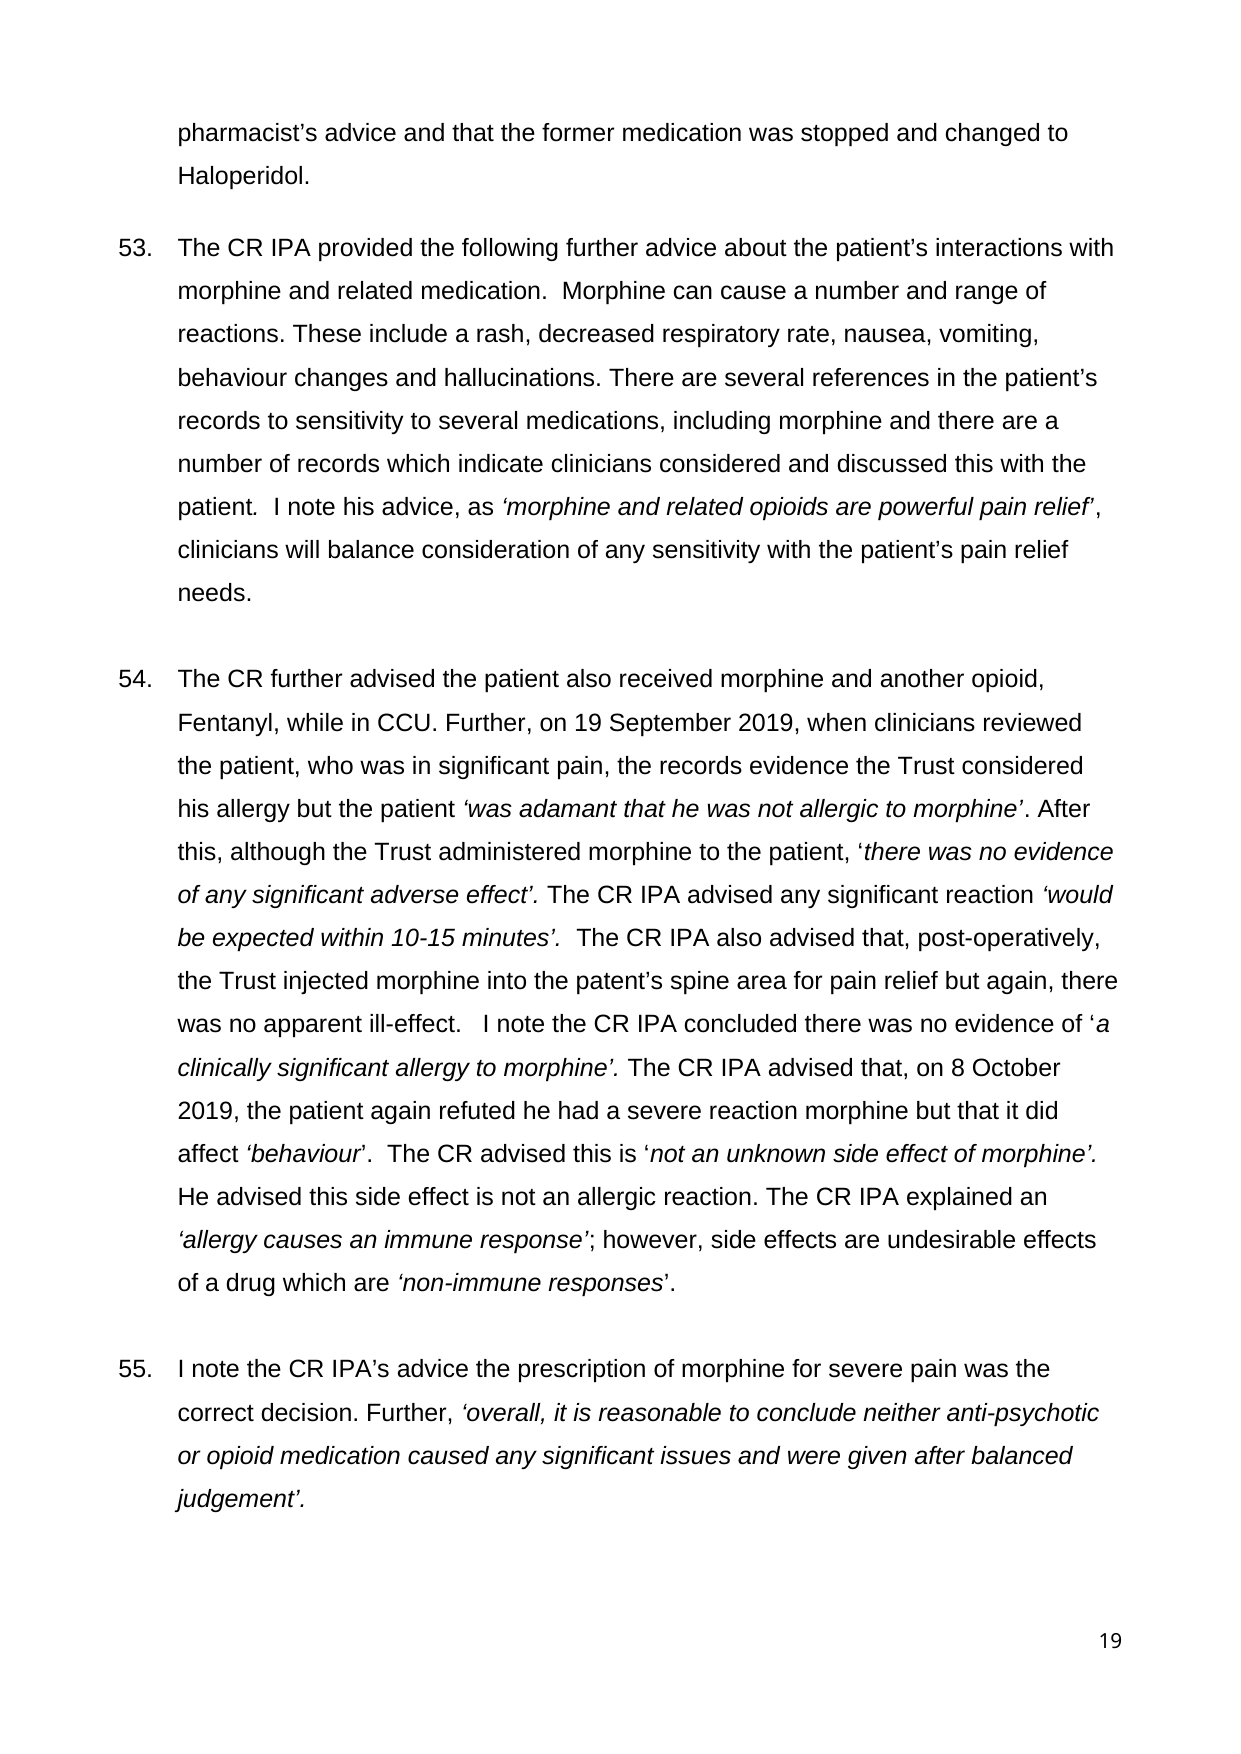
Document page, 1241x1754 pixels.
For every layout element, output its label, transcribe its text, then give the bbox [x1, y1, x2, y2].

list I note the CR IPA’s advice the prescription of morphine for severe pain was the correct decision. Further, ‘overall, it is reasonable to conclude neither anti-psychotic or opioid medication caused any significant issues and were given after balanced judgement’. [118, 1354, 1122, 1512]
list pharmacist’s advice and that the former medication was stopped and changed to Haloperidol. [118, 118, 1122, 190]
list The CR IPA provided the following further advice about the patient’s interactions with morphine and related medication. Morphine can cause a number and range of reactions. These include a rash, decreased respiratory rate, nausea, vomiting, behaviour changes and hallucinations. There are several references in the patient’s records to sensitivity to several medications, including morphine and there are a number of records which indicate clinicians considered and discussed this with the patient. I note his advice, as ‘morphine and related opioids are powerful pain relief’, clinicians will balance consideration of any sensitivity with the patient’s pain relief needs. [118, 233, 1122, 607]
list The CR further advised the patient also received morphine and another opioid, Fentanyl, while in CCU. Further, on 19 September 2019, when clinicians reviewed the patient, who was in significant pain, the records evidence the Trust considered his allergy but the patient ‘was adamant that he was not allergic to morphine’. After this, although the Trust administered morphine to the patient, ‘there was no evidence of any significant adverse effect’. The CR IPA advised any significant reaction ‘would be expected within 10-15 minutes’. The CR IPA also advised that, post-operatively, the Trust injected morphine into the patent’s spine area for pain relief but again, there was no apparent ill-effect. I note the CR IPA concluded there was no evidence of ‘a clinically significant allergy to morphine’. The CR IPA advised that, on 8 October 2019, the patient again refuted he had a severe reaction morphine but that it did affect ‘behaviour’. The CR advised this is ‘not an unknown side effect of morphine’. He advised this side effect is not an allergic reaction. The CR IPA explained an ‘allergy causes an immune response’; however, side effects are undesirable effects of a drug which are ‘non-immune responses’. [118, 664, 1122, 1297]
